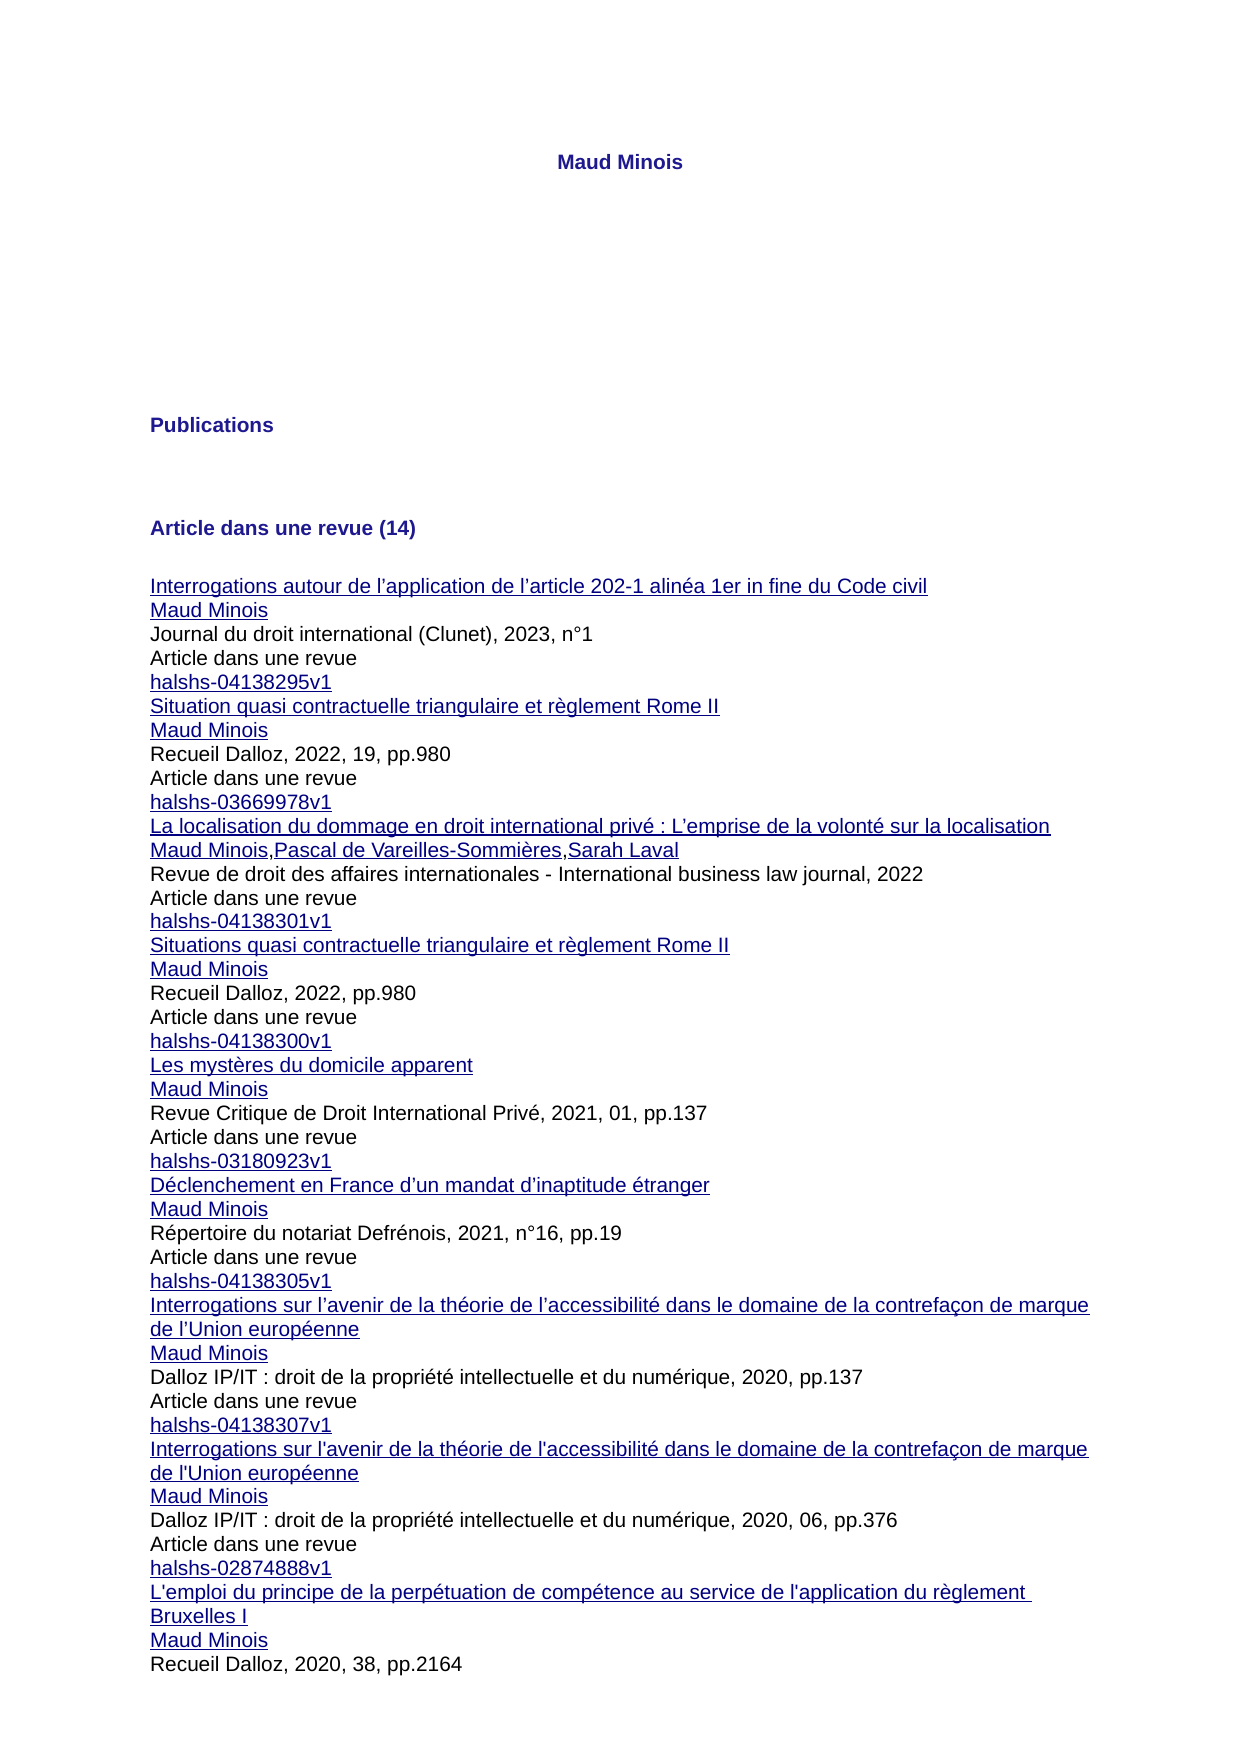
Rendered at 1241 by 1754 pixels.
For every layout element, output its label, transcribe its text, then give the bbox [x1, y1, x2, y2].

subtitle Publications [150, 412, 1090, 436]
table_cell Situations quasi contractuelle triangulaire et règlement Rome II Maud Minois Recueil Dalloz, 2022, pp.980 Article dans une revue halshs-04138300v1 [150, 933, 1090, 1053]
table_cell de l’Union européenne Maud Minois Dalloz IP/IT : droit de la propriété intellectuelle et du numérique, 2020, pp.137 Article dans une revue halshs-04138307v1 [150, 1315, 1090, 1436]
table_cell L'emploi du principe de la perpétuation de compétence au service de l'application du règlement Bruxelles I Maud Minois Recueil Dalloz, 2020, 38, pp.2164 [150, 1580, 1090, 1676]
table_cell Déclenchement en France d’un mandat d’inaptitude étranger Maud Minois Répertoire du notariat Defrénois, 2021, n°16, pp.19 Article dans une revue halshs-04138305v1 [150, 1173, 1090, 1293]
table_cell Les mystères du domicile apparent Maud Minois Revue Critique de Droit International Privé, 2021, 01, pp.137 Article dans une revue halshs-03180923v1 [150, 1053, 1090, 1173]
table_cell Interrogations sur l’avenir de la théorie de l’accessibilité dans le domaine de la contrefaçon de marque [150, 1293, 1090, 1314]
subtitle Article dans une revue (14) [150, 516, 1090, 539]
table_cell Situation quasi contractuelle triangulaire et règlement Rome II Maud Minois Recueil Dalloz, 2022, 19, pp.980 Article dans une revue halshs-03669978v1 [150, 694, 1090, 813]
table_header Interrogations autour de l’application de l’article 202-1 alinéa 1er in fine du Code civil Maud Minois Journal du droit international (Clunet), 2023, n°1 Article dans une revue halshs-04138295v1 [150, 574, 1090, 694]
subtitle Maud Minois [150, 150, 1090, 174]
table_cell Interrogations sur l'avenir de la théorie de l'accessibilité dans le domaine de la contrefaçon de marque de l'Union européenne Maud Minois Dalloz IP/IT : droit de la propriété intellectuelle et du numérique, 2020, 06, pp.376 Article dans une revue halshs-02874888v1 [150, 1436, 1090, 1580]
table_cell La localisation du dommage en droit international privé : L’emprise de la volonté sur la localisation Maud Minois,Pascal de Vareilles-Sommières,Sarah Laval Revue de droit des affaires internationales - International business law journal, 2022 Article dans une revue halshs-04138301v1 [150, 814, 1090, 933]
